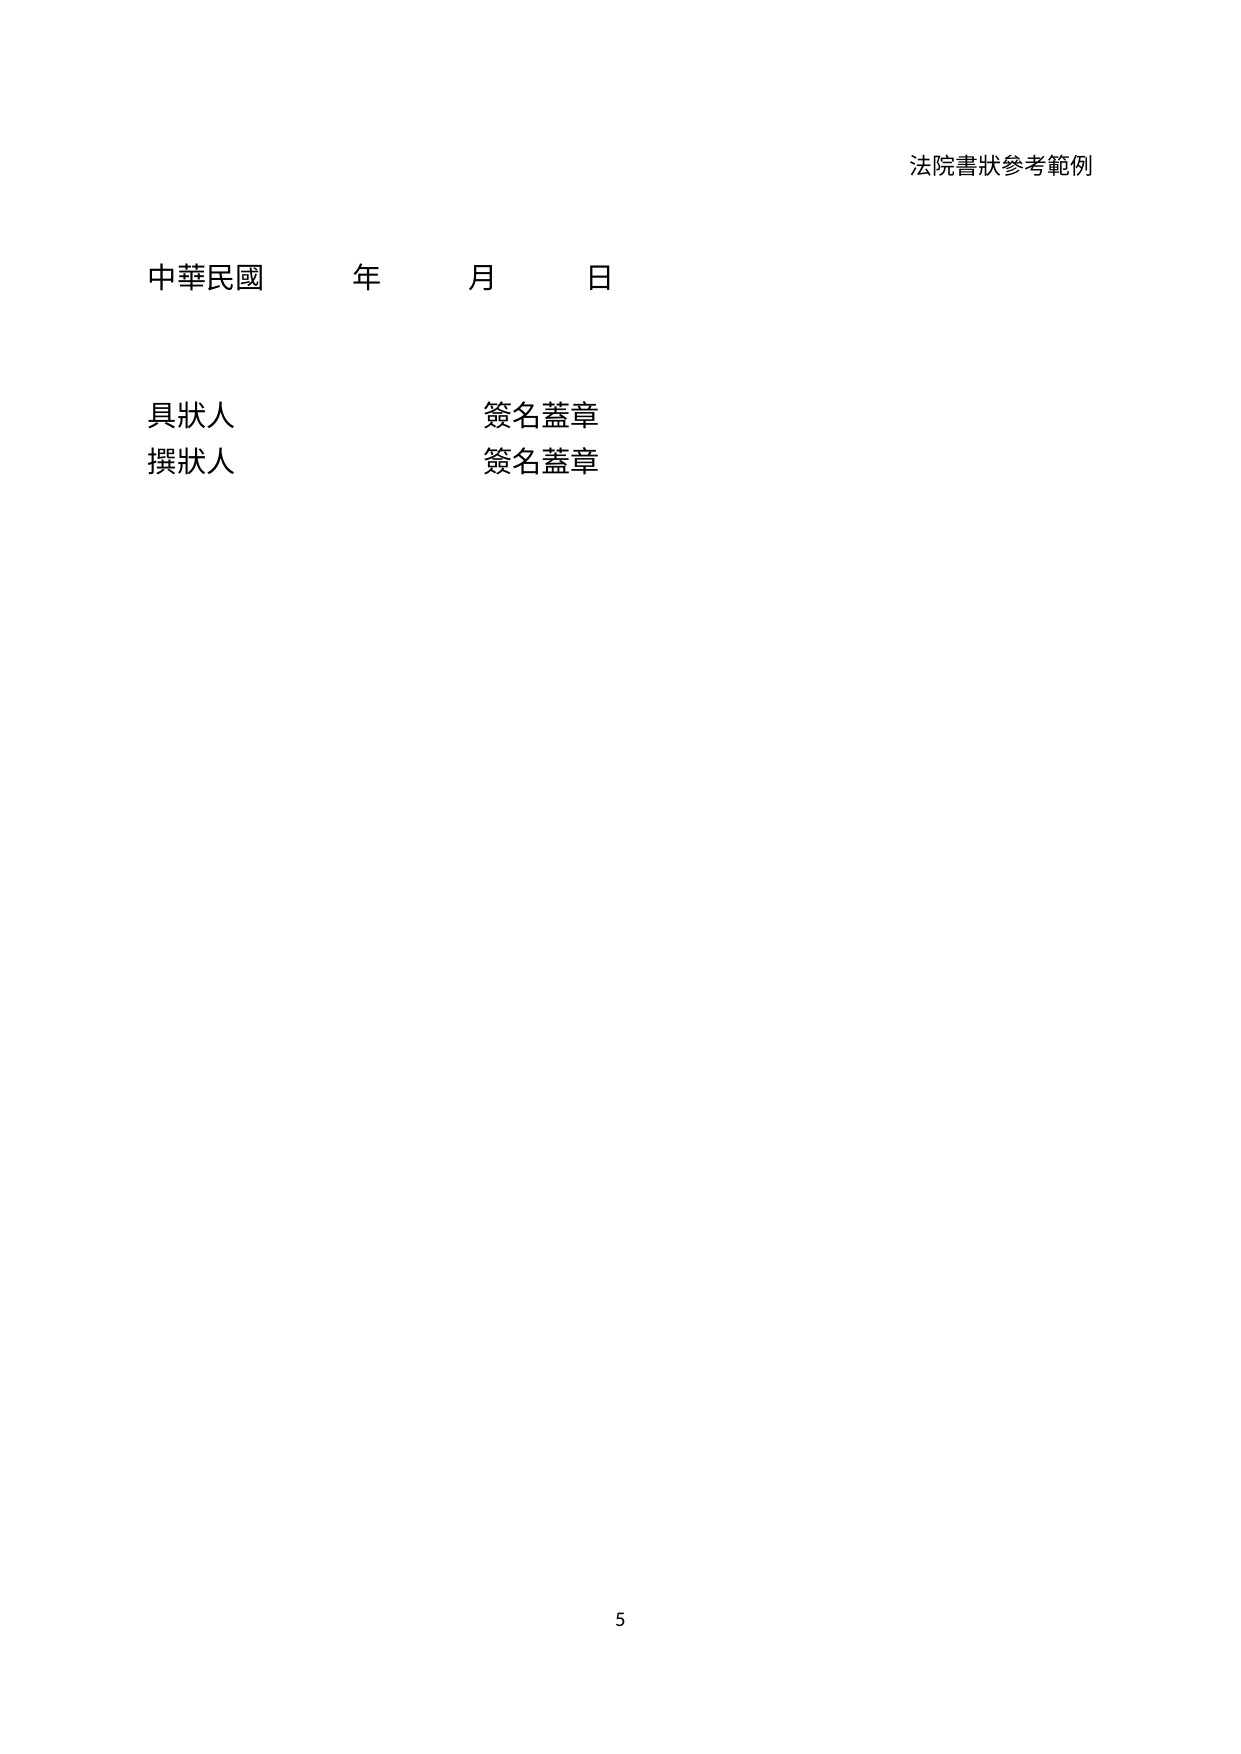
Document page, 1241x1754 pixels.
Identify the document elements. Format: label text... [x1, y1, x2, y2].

text 撰狀人 簽名蓋章 [148, 436, 1092, 481]
text 中華民國 年 月 日 [148, 252, 1092, 298]
text 具狀人 簽名蓋章 [148, 390, 1092, 436]
